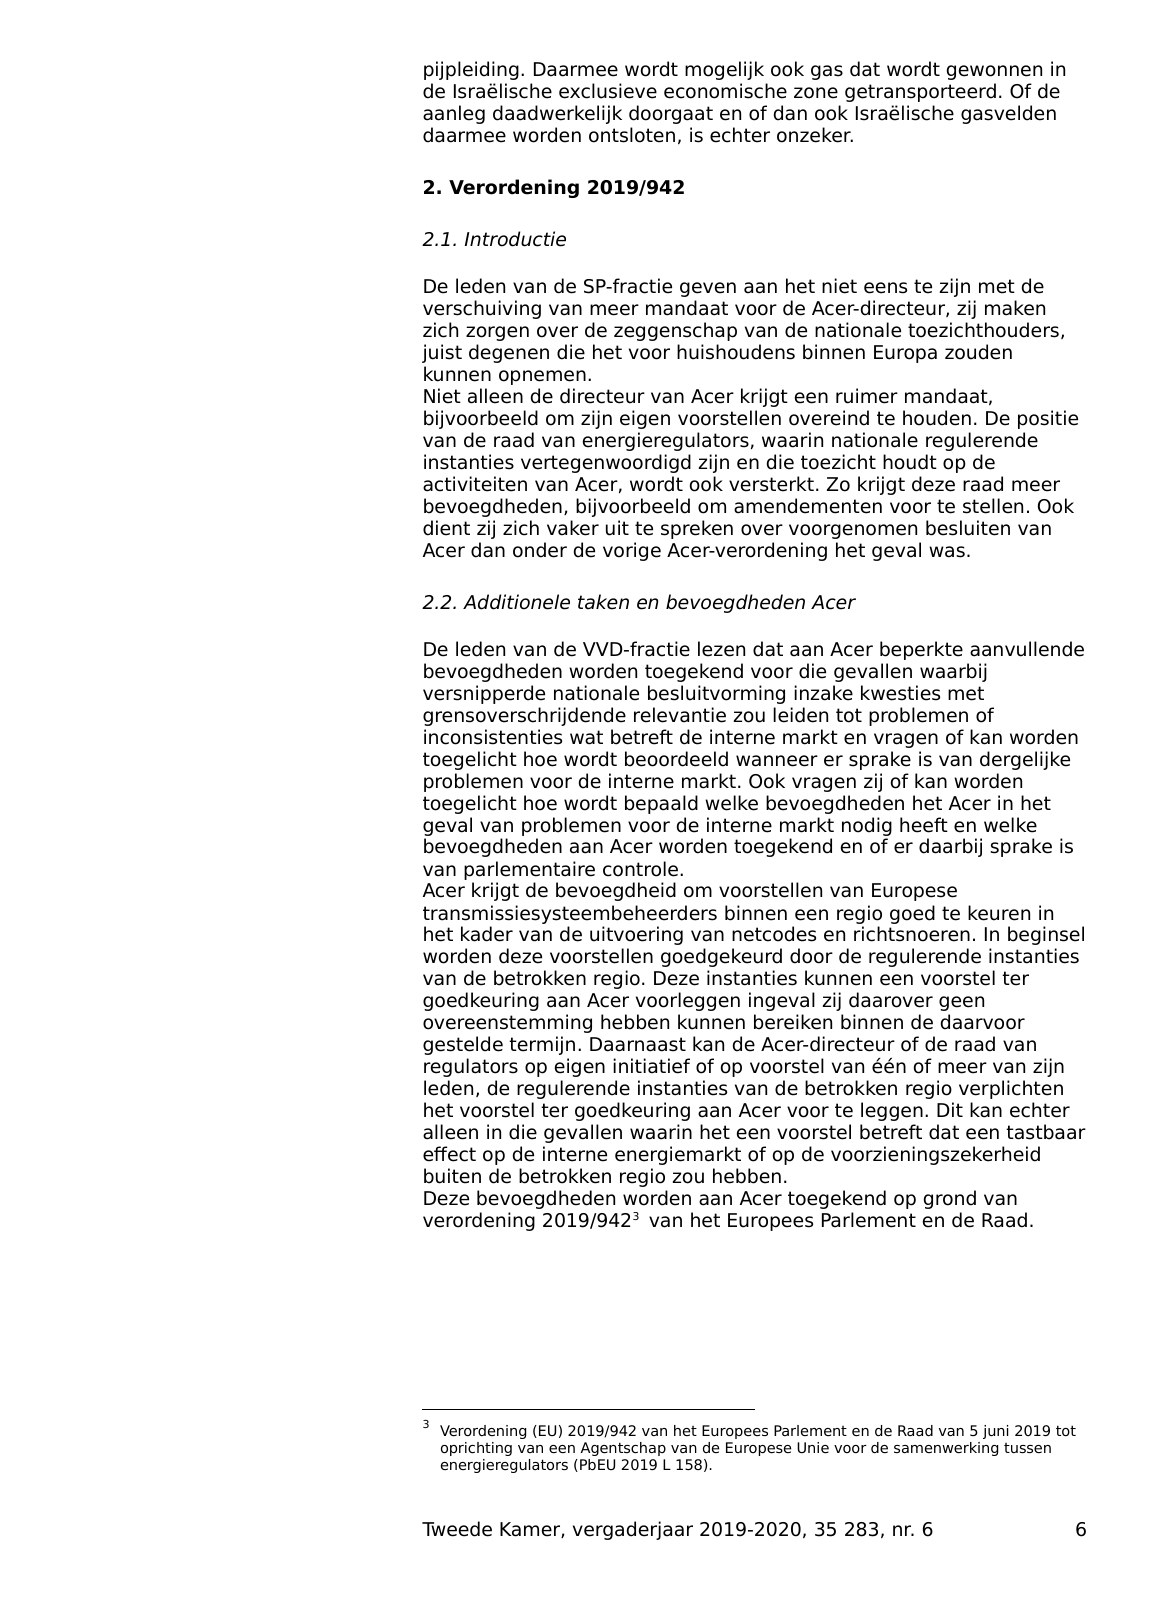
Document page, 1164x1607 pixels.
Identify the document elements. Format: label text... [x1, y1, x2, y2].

text De leden van de SP-fractie geven aan het niet eens te zijn met de verschuiving van meer mandaat voor de Acer-directeur, zij maken zich zorgen over de zeggenschap van de nationale toezichthouders, juist degenen die het voor huishoudens binnen Europa zouden kunnen opnemen. [422, 276, 1087, 386]
subtitle 2.1. Introductie [422, 229, 1087, 251]
text pijpleiding. Daarmee wordt mogelijk ook gas dat wordt gewonnen in de Israëlische exclusieve economische zone getransporteerd. Of de aanleg daadwerkelijk doorgaat en of dan ook Israëlische gasvelden daarmee worden ontsloten, is echter onzeker. [422, 59, 1087, 147]
subtitle 2.2. Additionele taken en bevoegdheden Acer [422, 592, 1087, 614]
text Deze bevoegdheden worden aan Acer toegekend op grond van verordening 2019/942 van het Europees Parlement en de Raad. [422, 1188, 1087, 1232]
text Acer krijgt de bevoegdheid om voorstellen van Europese transmissiesysteembeheerders binnen een regio goed te keuren in het kader van de uitvoering van netcodes en richtsnoeren. In beginsel worden deze voorstellen goedgekeurd door de regulerende instanties van de betrokken regio. Deze instanties kunnen een voorstel ter goedkeuring aan Acer voorleggen ingeval zij daarover geen overeenstemming hebben kunnen bereiken binnen de daarvoor gestelde termijn. Daarnaast kan de Acer-directeur of de raad van regulators op eigen initiatief of op voorstel van één of meer van zijn leden, de regulerende instanties van de betrokken regio verplichten het voorstel ter goedkeuring aan Acer voor te leggen. Dit kan echter alleen in die gevallen waarin het een voorstel betreft dat een tastbaar effect op de interne energiemarkt of op de voorzieningszekerheid buiten de betrokken regio zou hebben. [422, 880, 1087, 1188]
subtitle 2. Verordening 2019/942 [422, 177, 1087, 199]
text Niet alleen de directeur van Acer krijgt een ruimer mandaat, bijvoorbeeld om zijn eigen voorstellen overeind te houden. De positie van de raad van energieregulators, waarin nationale regulerende instanties vertegenwoordigd zijn en die toezicht houdt op de activiteiten van Acer, wordt ook versterkt. Zo krijgt deze raad meer bevoegdheden, bijvoorbeeld om amendementen voor te stellen. Ook dient zij zich vaker uit te spreken over voorgenomen besluiten van Acer dan onder de vorige Acer-verordening het geval was. [422, 386, 1087, 562]
text Verordening (EU) 2019/942 van het Europees Parlement en de Raad van 5 juni 2019 tot oprichting van een Agentschap van de Europese Unie voor de samenwerking tussen energieregulators (PbEU 2019 L 158). [422, 1418, 1087, 1474]
text De leden van de VVD-fractie lezen dat aan Acer beperkte aanvullende bevoegdheden worden toegekend voor die gevallen waarbij versnipperde nationale besluitvorming inzake kwesties met grensoverschrijdende relevantie zou leiden tot problemen of inconsistenties wat betreft de interne markt en vragen of kan worden toegelicht hoe wordt beoordeeld wanneer er sprake is van dergelijke problemen voor de interne markt. Ook vragen zij of kan worden toegelicht hoe wordt bepaald welke bevoegdheden het Acer in het geval van problemen voor de interne markt nodig heeft en welke bevoegdheden aan Acer worden toegekend en of er daarbij sprake is van parlementaire controle. [422, 639, 1087, 880]
